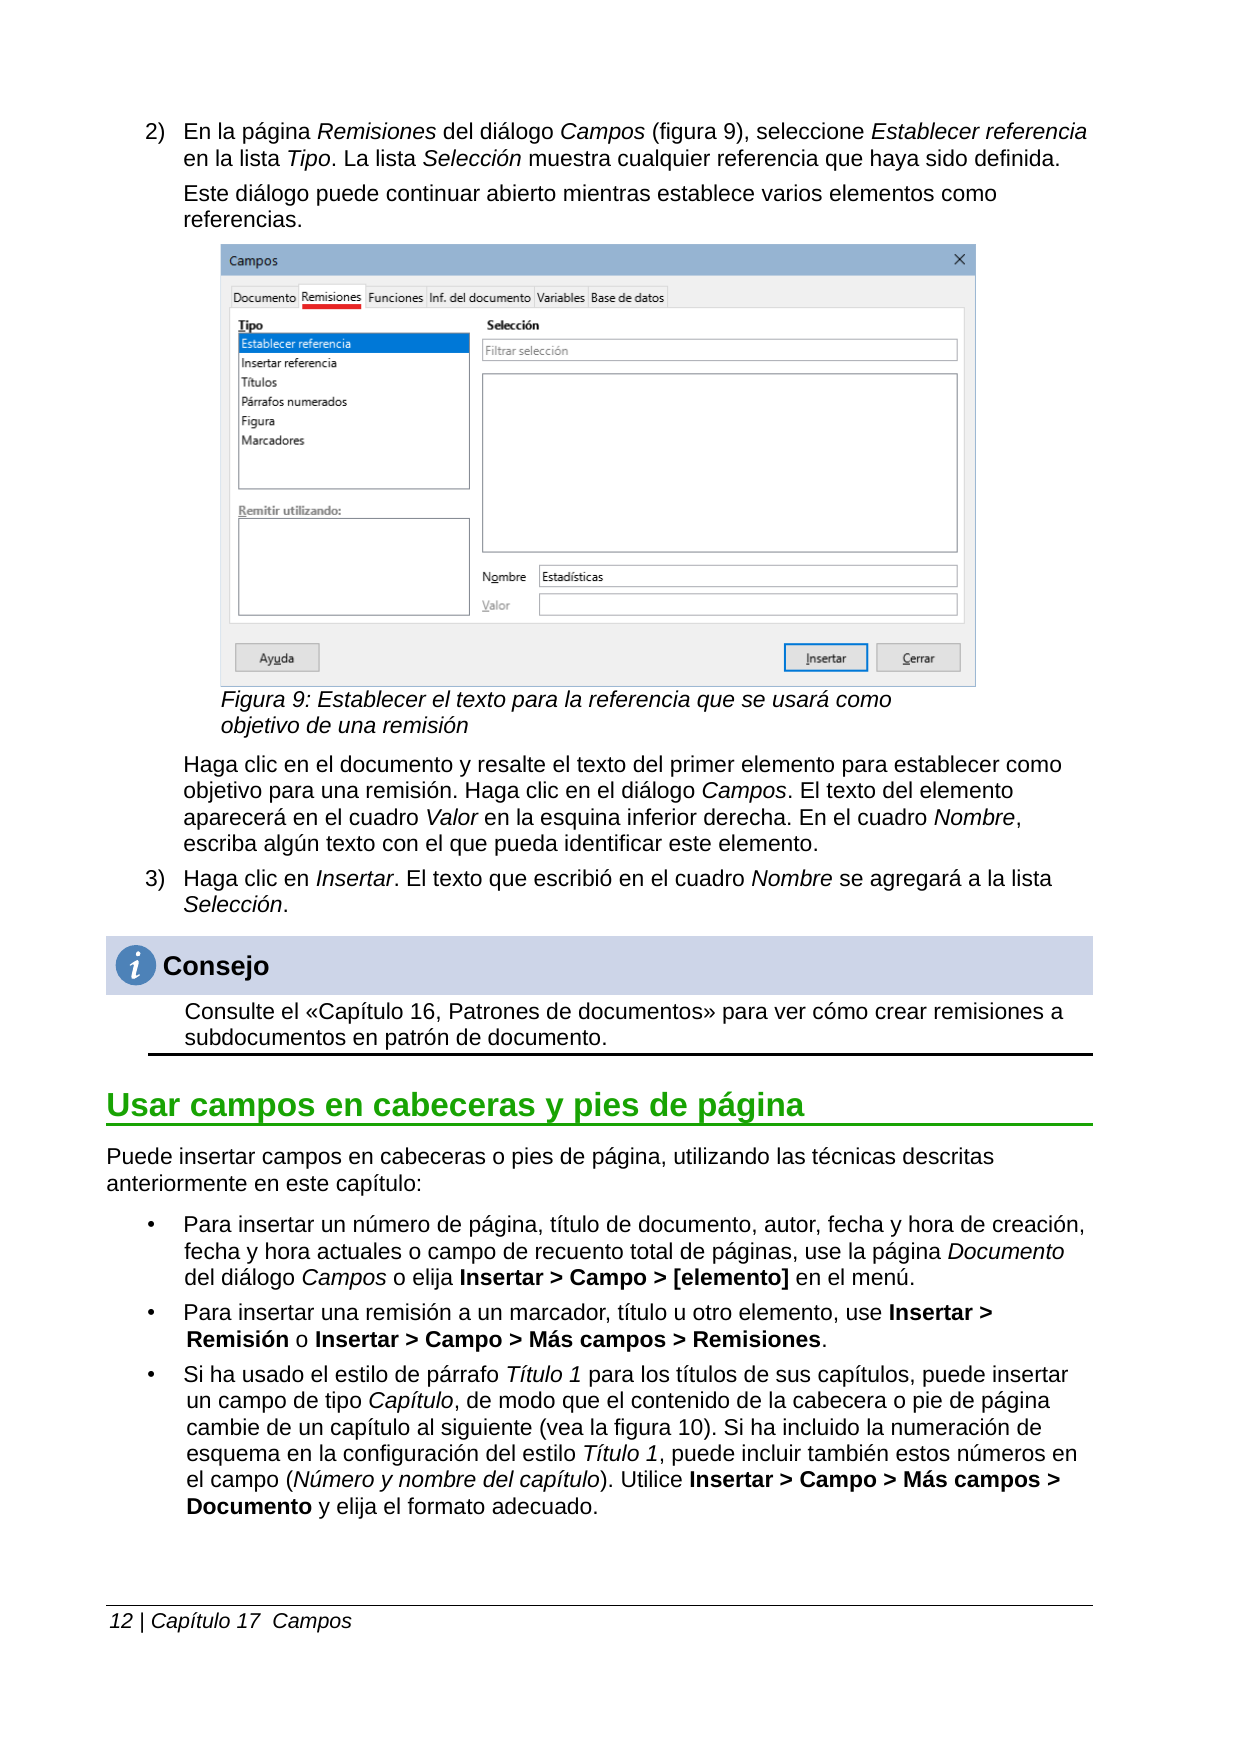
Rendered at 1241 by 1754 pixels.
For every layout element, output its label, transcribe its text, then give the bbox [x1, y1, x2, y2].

list Consulte el «Capítulo 16, Patrones de documentos» para ver cómo crear remisiones a subdocumentos en patrón de documento. [148, 995, 1093, 1053]
list Haga clic en Insertar. El texto que escribió en el cuadro Nombre se agregará a la lista Selección. [165, 865, 1093, 918]
list Si ha usado el estilo de párrafo Título 1 para los títulos de sus capítulos, puede insertar un campo de tipo Capítulo, de modo que el contenido de la cabecera o pie de página cambie de un capítulo al siguiente (vea la figura 10). Si ha incluido la numeración de esquema en la configuración del estilo Título 1, puede incluir también estos números en el campo (Número y nombre del capítulo). Utilice Insertar > Campo > Más campos > Documento y elija el formato adecuado. [144, 1358, 1093, 1522]
picture [220, 244, 976, 687]
list Haga clic en el documento y resalte el texto del primer elemento para establecer como objetivo para una remisión. Haga clic en el diálogo Campos. El texto del elemento aparecerá en el cuadro Valor en la esquina inferior derecha. En el cuadro Nombre, escriba algún texto con el que pueda identificar este elemento. [165, 751, 1093, 856]
subtitle Usar campos en cabeceras y pies de página [106, 1085, 1093, 1123]
text Figura 9: Establecer el texto para la referencia que se usará como objetivo de una remisión [221, 244, 978, 739]
list En la página Remisiones del diálogo Campos (figura 9), seleccione Establecer referencia en la lista Tipo. La lista Selección muestra cualquier referencia que haya sido definida. [165, 118, 1093, 171]
subtitle Consejo [106, 936, 1093, 995]
list Puede insertar campos en cabeceras o pies de página, utilizando las técnicas descritas anteriormente en este capítulo: [106, 1143, 1093, 1196]
list Para insertar un número de página, título de documento, autor, fecha y hora de creación, fecha y hora actuales o campo de recuento total de páginas, use la página Documento del diálogo Campos o elija Insertar > Campo > [elemento] en el menú. [144, 1208, 1093, 1291]
list Este diálogo puede continuar abierto mientras establece varios elementos como referencias. [165, 180, 1093, 232]
list Para insertar una remisión a un marcador, título u otro elemento, use Insertar > Remisión o Insertar > Campo > Más campos > Remisiones. [144, 1296, 1093, 1352]
